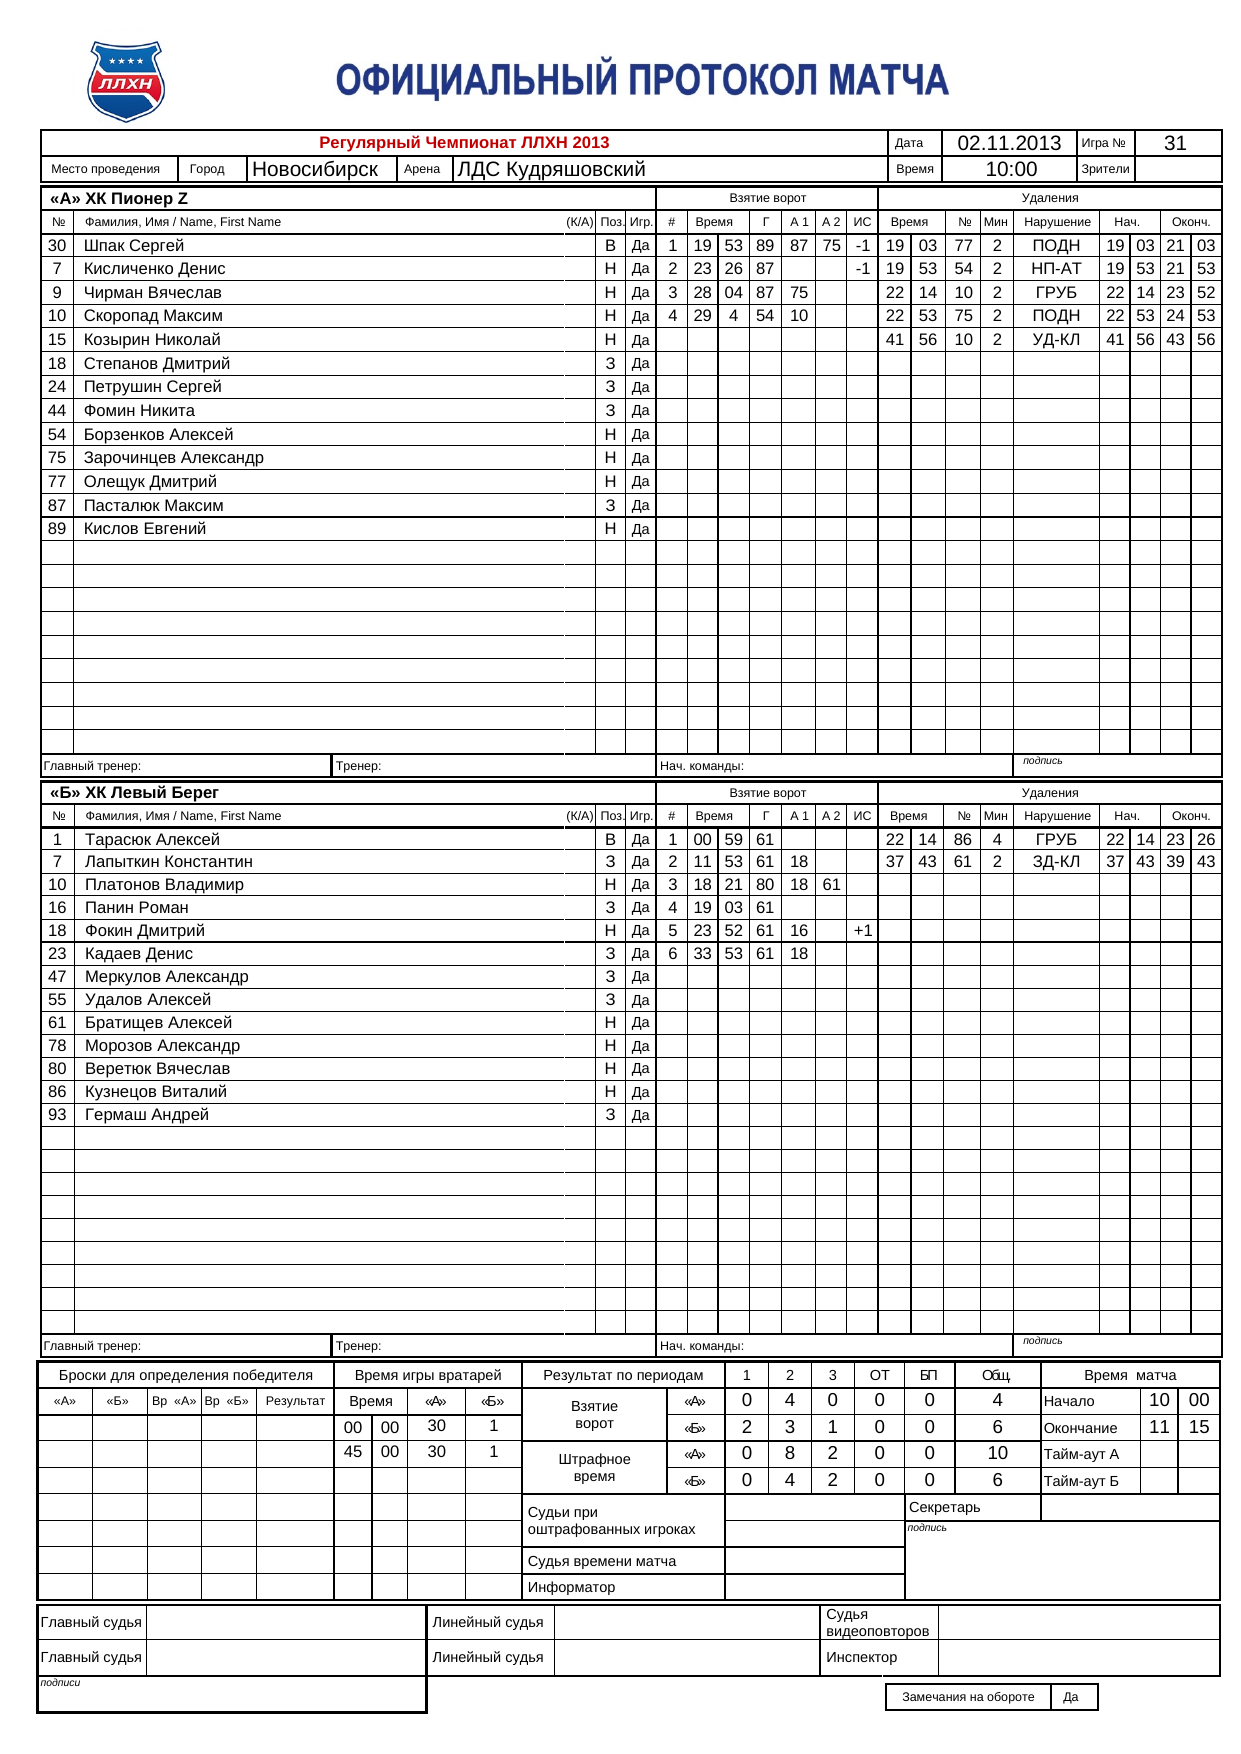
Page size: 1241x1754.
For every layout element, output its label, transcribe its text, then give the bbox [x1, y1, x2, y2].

table_cell [944, 1012, 980, 1033]
table_cell [373, 1468, 407, 1493]
table_cell подписи [39, 1677, 425, 1711]
table_cell [42, 1242, 74, 1264]
table_cell [1161, 636, 1190, 658]
table_cell [596, 636, 625, 658]
table_cell [981, 1150, 1013, 1172]
table_cell [565, 423, 595, 445]
table_cell [565, 1173, 595, 1195]
table_cell 21 [1161, 235, 1190, 256]
table_cell [148, 1468, 201, 1493]
table_cell [657, 494, 687, 516]
table_cell [981, 707, 1013, 729]
table_cell [202, 1468, 256, 1493]
table_cell [148, 1574, 201, 1599]
table_cell 10 [946, 281, 980, 303]
table_cell [688, 1311, 717, 1333]
table_cell [657, 352, 687, 374]
table_cell [565, 1150, 595, 1172]
table_header Время матча [1042, 1363, 1219, 1387]
table_cell [782, 1127, 815, 1149]
table_cell [1014, 352, 1099, 374]
table_cell [847, 541, 877, 564]
table_cell 23 [688, 257, 717, 280]
table_cell [847, 659, 877, 682]
table_cell 26 [719, 257, 749, 280]
table_cell [565, 1288, 595, 1310]
table_cell 30 [408, 1416, 465, 1440]
table_cell [1014, 470, 1099, 493]
table_cell Борзенков Алексей [74, 423, 564, 445]
table_cell [944, 920, 980, 941]
table_cell [1014, 730, 1099, 753]
table_cell [912, 920, 943, 941]
table_cell Арена [398, 157, 452, 181]
table_cell [750, 518, 781, 540]
table_cell [408, 1574, 465, 1599]
table_cell [74, 565, 564, 587]
table_cell [782, 588, 815, 611]
table_cell [42, 1173, 74, 1195]
table_cell [782, 352, 815, 374]
table_cell «Б» [668, 1415, 724, 1440]
table_cell [1179, 1441, 1219, 1467]
table_cell 87 [750, 281, 781, 303]
table_cell [750, 328, 781, 351]
table_cell 23 [42, 943, 74, 964]
table_cell [879, 707, 910, 729]
table_cell [816, 1196, 846, 1218]
table_cell [1131, 1035, 1160, 1057]
table_cell 75 [42, 446, 73, 469]
table_cell [847, 1196, 877, 1218]
table_cell [1192, 518, 1221, 540]
table_cell [847, 1242, 877, 1264]
table_cell [981, 1104, 1013, 1126]
table_cell [816, 636, 846, 658]
table_cell З [596, 1104, 625, 1126]
table_cell [565, 1035, 595, 1057]
table_cell [782, 1196, 815, 1218]
table_header 02.11.2013 [943, 131, 1076, 155]
table_cell [1192, 423, 1221, 445]
table_cell [626, 1150, 655, 1172]
table_cell [1131, 1173, 1160, 1195]
table_cell [565, 896, 595, 918]
table_cell Н [596, 874, 625, 895]
table_cell [1100, 1311, 1129, 1333]
table_cell [1161, 1173, 1190, 1195]
table_cell [944, 1035, 980, 1057]
table_cell [1100, 1196, 1129, 1218]
table_cell 1 [466, 1441, 521, 1467]
table_cell [944, 1242, 980, 1264]
table_cell № [42, 805, 74, 826]
table_cell Пасталюк Максим [74, 494, 564, 516]
table_cell 28 [688, 281, 717, 303]
table_cell [750, 376, 781, 398]
table_cell [847, 281, 877, 303]
table_cell [1192, 612, 1221, 634]
table_cell [719, 1311, 749, 1333]
table_cell № [946, 211, 980, 233]
table_cell Да [626, 518, 655, 540]
table_cell [596, 1196, 625, 1218]
table_cell 22 [879, 305, 910, 327]
table_cell [1014, 588, 1099, 611]
table_cell [1100, 423, 1129, 445]
table_cell [912, 376, 945, 398]
table_cell [1131, 541, 1160, 564]
table_cell [1161, 1288, 1190, 1310]
table_cell 0 [905, 1468, 954, 1493]
table_cell [688, 730, 717, 753]
table_cell [912, 1311, 943, 1333]
table_cell [1192, 541, 1221, 564]
table_cell [847, 1150, 877, 1172]
table_cell [816, 257, 846, 280]
table_cell Да [626, 281, 655, 303]
table_cell [750, 446, 781, 469]
table_cell 3 [657, 874, 687, 895]
table_cell [816, 446, 846, 469]
table_cell ГРУБ [1014, 281, 1099, 303]
table_cell Тайм-аут Б [1042, 1468, 1140, 1493]
table_cell [750, 1150, 781, 1172]
table_cell [466, 1574, 521, 1599]
table_cell 53 [912, 305, 945, 327]
table_cell 10:00 [943, 157, 1076, 181]
table_cell [1100, 1242, 1129, 1264]
table_cell [688, 1058, 717, 1079]
table_cell [782, 683, 815, 706]
table_cell [1192, 989, 1221, 1011]
table_cell 56 [1192, 328, 1221, 351]
table_cell [782, 1219, 815, 1241]
table_cell [879, 1288, 910, 1310]
table_cell Тренер: [333, 1335, 655, 1356]
table_cell 4 [769, 1468, 811, 1493]
table_cell [657, 470, 687, 493]
table_cell [719, 541, 749, 564]
table_cell 0 [905, 1389, 954, 1413]
table_cell [1014, 707, 1099, 729]
table_cell [1100, 966, 1129, 987]
table_cell [1100, 896, 1129, 918]
table_cell [944, 896, 980, 918]
table_cell [782, 494, 815, 516]
table_cell [657, 376, 687, 398]
table_cell [750, 1219, 781, 1241]
table_cell [782, 1104, 815, 1126]
table_cell [981, 1196, 1013, 1218]
table_cell [879, 683, 910, 706]
table_cell «Б » [466, 1389, 521, 1413]
table_cell [912, 943, 943, 964]
table_cell [1161, 943, 1190, 964]
table_cell [596, 1173, 625, 1195]
table_cell [688, 1104, 717, 1126]
table_cell [1131, 1012, 1160, 1033]
table_cell 22 [1100, 305, 1129, 327]
table_cell 53 [1131, 257, 1160, 280]
table_cell [565, 966, 595, 987]
table_cell [373, 1547, 407, 1573]
table_cell [981, 659, 1013, 682]
table_cell [1192, 1127, 1221, 1149]
table_header 3 [812, 1363, 854, 1387]
table_cell [816, 541, 846, 564]
table_cell [912, 423, 945, 445]
table_cell [596, 1127, 625, 1149]
table_cell [879, 518, 910, 540]
table_cell [1131, 1150, 1160, 1172]
table_cell [847, 730, 877, 753]
table_cell [626, 1311, 655, 1333]
table_cell [1100, 1288, 1129, 1310]
table_cell [1192, 730, 1221, 753]
table_cell [657, 1288, 687, 1310]
table_cell 0 [855, 1415, 904, 1440]
table_cell [1014, 1311, 1099, 1333]
table_cell «А» [408, 1389, 465, 1413]
table_cell [879, 612, 910, 634]
table_cell [750, 966, 781, 987]
table_cell ИС [847, 211, 877, 233]
table_cell [565, 235, 595, 256]
table_cell 47 [42, 966, 74, 987]
table_cell [782, 896, 815, 918]
table_cell [944, 1104, 980, 1126]
table_cell [1100, 683, 1129, 706]
table_cell [147, 1640, 425, 1675]
table_cell [847, 943, 877, 964]
table_cell [1161, 446, 1190, 469]
table_cell [565, 730, 595, 753]
table_cell [596, 1288, 625, 1310]
table_cell [42, 565, 73, 587]
table_cell 2 [981, 281, 1013, 303]
table_cell 0 [726, 1389, 768, 1413]
table_cell [981, 920, 1013, 941]
table_cell Да [626, 352, 655, 374]
table_cell [1131, 730, 1160, 753]
table_cell [879, 352, 910, 374]
table_cell Гермаш Андрей [75, 1104, 564, 1126]
table_cell [1161, 1035, 1190, 1057]
table_cell Главный тренер: [42, 1335, 330, 1356]
table_cell [1192, 920, 1221, 941]
table_cell [816, 730, 846, 753]
table_cell [688, 1127, 717, 1149]
table_cell ГРУБ [1014, 829, 1099, 849]
table_cell «Б» [93, 1389, 147, 1413]
table_cell Степанов Дмитрий [74, 352, 564, 374]
table_cell [879, 966, 910, 987]
table_cell [981, 1081, 1013, 1103]
table_cell [626, 612, 655, 634]
table_cell # [657, 805, 687, 826]
table_cell [42, 588, 73, 611]
table_cell [565, 1127, 595, 1149]
table_cell [944, 874, 980, 895]
table_cell [1131, 1081, 1160, 1103]
table_cell 1 [657, 829, 687, 849]
table_cell [946, 683, 980, 706]
table_cell [750, 707, 781, 729]
table_cell 44 [42, 399, 73, 422]
table_cell [944, 1311, 980, 1333]
table_cell [1100, 659, 1129, 682]
table_cell [1100, 565, 1129, 587]
table_cell [42, 636, 73, 658]
table_cell [1131, 612, 1160, 634]
table_cell [981, 989, 1013, 1011]
table_cell [944, 1265, 980, 1287]
table_cell [1192, 1012, 1221, 1033]
table_cell [719, 352, 749, 374]
table_cell [1100, 1104, 1129, 1126]
table_cell [816, 1150, 846, 1172]
table_cell [1100, 1265, 1129, 1287]
table_cell [39, 1494, 92, 1520]
table_cell В [596, 235, 625, 256]
table_cell [688, 376, 717, 398]
table_cell [719, 1196, 749, 1218]
table_cell [912, 1081, 943, 1103]
table_cell Да [626, 874, 655, 895]
table_cell 7 [42, 257, 73, 280]
table_cell Инспектор [821, 1640, 938, 1675]
table_cell 53 [1131, 305, 1160, 327]
table_cell 19 [688, 896, 717, 918]
table_cell [750, 399, 781, 422]
table_cell 11 [688, 850, 717, 872]
table_cell [1161, 565, 1190, 587]
table_cell [847, 328, 877, 351]
table_cell [626, 1127, 655, 1149]
table_cell [75, 1265, 564, 1287]
table_cell [1161, 470, 1190, 493]
table_cell [688, 659, 717, 682]
table_cell 00 [373, 1441, 407, 1467]
table_cell [1131, 920, 1160, 941]
table_cell [1192, 943, 1221, 964]
table_cell [148, 1441, 201, 1467]
table_cell 0 [726, 1468, 768, 1493]
table_cell [1131, 1265, 1160, 1287]
table_cell Секретарь [906, 1495, 1040, 1520]
table_cell 54 [750, 305, 781, 327]
table_cell [1192, 1081, 1221, 1103]
table_cell [1100, 943, 1129, 964]
table_cell [719, 1081, 749, 1103]
table_cell [688, 494, 717, 516]
table_cell [1161, 989, 1190, 1011]
table_cell [626, 636, 655, 658]
table_cell [688, 1012, 717, 1033]
table_cell [879, 1081, 910, 1103]
table_cell [202, 1416, 256, 1440]
table_cell [847, 494, 877, 516]
table_cell [565, 1012, 595, 1033]
table_cell [782, 659, 815, 682]
table_cell Олещук Дмитрий [74, 470, 564, 493]
table_cell [879, 1150, 910, 1172]
table_cell [912, 612, 945, 634]
table_cell Время [688, 805, 749, 826]
table_cell 61 [750, 850, 781, 872]
table_cell [1131, 659, 1160, 682]
table_cell [981, 612, 1013, 634]
table_cell Оконч. [1161, 805, 1221, 826]
table_cell 86 [42, 1081, 74, 1103]
table_cell [782, 328, 815, 351]
table_cell [847, 896, 877, 918]
table_cell [1161, 1265, 1190, 1287]
table_cell [1161, 1081, 1190, 1103]
table_cell [1161, 1219, 1190, 1241]
table_cell НП-АТ [1014, 257, 1099, 280]
table_cell [981, 943, 1013, 964]
table_cell [1100, 1081, 1129, 1103]
table_cell Н [596, 1035, 625, 1057]
table_cell [912, 874, 943, 895]
table_cell ПОДН [1014, 235, 1099, 256]
table_cell [1161, 612, 1190, 634]
table_cell [981, 588, 1013, 611]
table_cell 54 [42, 423, 73, 445]
table_cell [1100, 470, 1129, 493]
table_cell [750, 1288, 781, 1310]
table_cell [719, 683, 749, 706]
table_cell [816, 352, 846, 374]
table_cell [719, 966, 749, 987]
table_cell [1100, 1012, 1129, 1033]
table_cell [657, 966, 687, 987]
table_cell 53 [719, 235, 749, 256]
table_cell Да [626, 989, 655, 1011]
table_cell [719, 659, 749, 682]
table_cell [42, 1265, 74, 1287]
table_cell 7 [42, 850, 74, 872]
table_cell [1192, 1311, 1221, 1333]
table_cell [657, 1196, 687, 1218]
table_cell [1192, 1265, 1221, 1287]
table_cell [688, 1265, 717, 1287]
table_cell [912, 730, 945, 753]
table_cell Окончание [1042, 1415, 1140, 1440]
table_cell [565, 1265, 595, 1287]
table_cell 45 [335, 1441, 371, 1467]
table_cell [408, 1468, 465, 1493]
table_cell [626, 565, 655, 587]
table_cell [719, 1173, 749, 1195]
table_cell [1100, 636, 1129, 658]
table_cell 61 [816, 874, 846, 895]
table_cell Да [626, 328, 655, 351]
table_cell [719, 1265, 749, 1287]
table_cell [565, 683, 595, 706]
table_cell 0 [905, 1415, 954, 1440]
table_cell Да [626, 1104, 655, 1126]
table_cell [373, 1521, 407, 1546]
table_cell [816, 565, 846, 587]
table_cell [1192, 1150, 1221, 1172]
table_cell [816, 328, 846, 351]
table_cell [1131, 1311, 1160, 1333]
table_cell [1192, 1219, 1221, 1241]
table_cell [335, 1574, 371, 1599]
table_cell [847, 636, 877, 658]
table_cell [879, 943, 910, 964]
table_cell Веретюк Вячеслав [75, 1058, 564, 1079]
table_cell [75, 1288, 564, 1310]
table_cell [565, 1219, 595, 1241]
table_cell 1 [42, 829, 74, 849]
table_cell [944, 943, 980, 964]
table_cell [1192, 683, 1221, 706]
table_cell [816, 1311, 846, 1333]
table_cell [466, 1521, 521, 1546]
table_cell [981, 896, 1013, 918]
table_cell [847, 565, 877, 587]
table_cell [719, 612, 749, 634]
table_cell [1131, 1196, 1160, 1218]
table_cell [1161, 1196, 1190, 1218]
table_cell [565, 281, 595, 303]
table_cell [782, 1081, 815, 1103]
table_cell Мин [981, 211, 1013, 233]
table_cell [74, 683, 564, 706]
table_cell [782, 612, 815, 634]
table_cell [1161, 1127, 1190, 1149]
table_header Замечания на обороте [887, 1685, 1050, 1709]
table_header «А» ХК Пионер Z [42, 188, 655, 209]
table_cell [626, 707, 655, 729]
table_cell [719, 989, 749, 1011]
table_cell [879, 1012, 910, 1033]
table_cell [1100, 352, 1129, 374]
table_cell [946, 636, 980, 658]
table_cell [782, 730, 815, 753]
table_cell [74, 588, 564, 611]
table_cell 0 [812, 1389, 854, 1413]
table_cell Н [596, 920, 625, 941]
table_cell [981, 376, 1013, 398]
table_cell 61 [750, 920, 781, 941]
table_cell 2 [657, 850, 687, 872]
table_cell [750, 1196, 781, 1218]
table_cell [1192, 565, 1221, 587]
table_cell [1136, 157, 1221, 181]
table_cell Морозов Александр [75, 1035, 564, 1057]
table_cell Оконч. [1161, 211, 1221, 233]
table_cell [42, 1127, 74, 1149]
table_cell [42, 612, 73, 634]
table_cell [946, 470, 980, 493]
table_cell [657, 659, 687, 682]
table_cell [782, 1265, 815, 1287]
table_cell [946, 376, 980, 398]
table_cell [912, 518, 945, 540]
table_cell 26 [1192, 829, 1221, 849]
table_cell [1161, 423, 1190, 445]
table_cell [257, 1547, 333, 1573]
table_cell 3 [657, 281, 687, 303]
table_cell [75, 1173, 564, 1195]
table_cell [782, 541, 815, 564]
table_cell [1141, 1468, 1177, 1493]
table_cell [42, 659, 73, 682]
table_cell [688, 518, 717, 540]
table_cell Главный судья [39, 1640, 146, 1675]
table_cell Результат [257, 1389, 333, 1413]
table_cell [847, 376, 877, 398]
table_cell Меркулов Александр [75, 966, 564, 987]
table_cell [719, 1288, 749, 1310]
table_cell Тренер: [333, 755, 655, 776]
table_cell [688, 612, 717, 634]
table_cell [42, 1288, 74, 1310]
table_cell [847, 446, 877, 469]
table_cell (К/А) [565, 805, 595, 826]
table_cell [847, 829, 877, 849]
table_cell [74, 541, 564, 564]
table_cell [1192, 376, 1221, 398]
table_cell [782, 1173, 815, 1195]
table_cell 1 [466, 1416, 521, 1440]
table_cell [408, 1521, 465, 1546]
table_cell [565, 588, 595, 611]
table_cell [912, 399, 945, 422]
table_cell Город [179, 157, 246, 181]
table_cell [657, 565, 687, 587]
table_cell [657, 707, 687, 729]
table_cell 19 [879, 257, 910, 280]
table_cell 15 [1179, 1415, 1219, 1440]
table_cell [782, 423, 815, 445]
table_cell 78 [42, 1035, 74, 1057]
table_cell 29 [688, 305, 717, 327]
table_cell [879, 989, 910, 1011]
table_cell [657, 1127, 687, 1149]
table_cell Да [626, 1035, 655, 1057]
table_cell [1131, 494, 1160, 516]
table_cell Н [596, 423, 625, 445]
table_cell [39, 1574, 92, 1599]
table_cell [726, 1521, 904, 1546]
table_cell [879, 1035, 910, 1057]
table_cell Штрафное время [523, 1442, 666, 1493]
table_cell [335, 1521, 371, 1546]
table_cell [74, 612, 564, 634]
table_cell «А» [39, 1389, 92, 1413]
table_cell [147, 1606, 425, 1639]
table_cell [944, 989, 980, 1011]
table_cell [1014, 1104, 1099, 1126]
table_cell [816, 470, 846, 493]
table_cell [657, 1242, 687, 1264]
table_cell [202, 1441, 256, 1467]
table_cell Кислов Евгений [74, 518, 564, 540]
table_cell [626, 730, 655, 753]
table_cell 2 [981, 328, 1013, 351]
table_cell [1014, 1127, 1099, 1149]
table_header Броски для определения победителя [39, 1363, 333, 1387]
table_cell [816, 1127, 846, 1149]
table_cell 77 [946, 235, 980, 256]
table_cell [1014, 1196, 1099, 1218]
table_cell [688, 328, 717, 351]
table_cell [750, 588, 781, 611]
table_cell [1099, 1682, 1220, 1711]
table_cell [944, 1058, 980, 1079]
table_cell 56 [912, 328, 945, 351]
table_cell [657, 1150, 687, 1172]
table_cell 4 [657, 305, 687, 327]
table_cell Г [750, 211, 781, 233]
table_cell Удалов Алексей [75, 989, 564, 1011]
table_cell [879, 1196, 910, 1218]
table_cell [148, 1416, 201, 1440]
table_cell [1192, 874, 1221, 895]
table_cell [981, 1288, 1013, 1310]
table_cell [1100, 1173, 1129, 1195]
table_cell [879, 1242, 910, 1264]
table_cell [657, 446, 687, 469]
table_cell [847, 1219, 877, 1241]
table_cell [944, 1127, 980, 1149]
table_cell Тарасюк Алексей [75, 829, 564, 849]
table_cell [626, 1242, 655, 1264]
table_cell [657, 1104, 687, 1126]
table_cell [912, 565, 945, 587]
table_cell [1100, 612, 1129, 634]
table_cell [719, 328, 749, 351]
table_cell [719, 730, 749, 753]
table_cell [1161, 966, 1190, 987]
table_cell [688, 1242, 717, 1264]
table_cell [1192, 446, 1221, 469]
table_cell [1014, 423, 1099, 445]
table_cell 16 [42, 896, 74, 918]
table_cell [944, 1196, 980, 1218]
table_cell [1014, 989, 1099, 1011]
table_cell [75, 1196, 564, 1218]
table_cell [981, 1242, 1013, 1264]
table_cell [981, 1311, 1013, 1333]
table_cell [981, 423, 1013, 445]
table_cell [657, 423, 687, 445]
table_cell [912, 896, 943, 918]
table_cell [847, 1173, 877, 1195]
table_cell [1014, 659, 1099, 682]
table_cell [912, 1104, 943, 1126]
table_cell [466, 1468, 521, 1493]
table_cell [719, 446, 749, 469]
table_cell Да [626, 966, 655, 987]
table_cell [1014, 1035, 1099, 1057]
table_cell [202, 1521, 256, 1546]
table_cell Н [596, 446, 625, 469]
table_cell З [596, 352, 625, 374]
table_header ОТ [855, 1363, 904, 1387]
table_cell [74, 707, 564, 729]
table_cell Платонов Владимир [75, 874, 564, 895]
table_cell [1014, 1012, 1099, 1033]
table_cell [944, 966, 980, 987]
table_cell [565, 494, 595, 516]
table_cell [847, 518, 877, 540]
table_cell Игр. [626, 805, 655, 826]
table_cell [1131, 943, 1160, 964]
table_cell 03 [1131, 235, 1160, 256]
table_cell [847, 588, 877, 611]
table_cell [657, 1219, 687, 1241]
table_cell [816, 518, 846, 540]
table_cell 4 [981, 829, 1013, 849]
table_cell Да [626, 470, 655, 493]
table_cell [626, 1288, 655, 1310]
table_cell [847, 423, 877, 445]
table_cell 75 [782, 281, 815, 303]
table_cell Да [626, 920, 655, 941]
table_cell 59 [719, 829, 749, 849]
table_cell [847, 1035, 877, 1057]
table_cell 6 [956, 1468, 1040, 1493]
table_cell 22 [1100, 829, 1129, 849]
table_header Дата [889, 131, 941, 155]
table_cell [879, 1173, 910, 1195]
table_cell Нач. команды: [657, 1335, 1012, 1356]
table_cell [657, 1311, 687, 1333]
table_cell Поз. [596, 805, 625, 826]
table_cell [42, 730, 73, 753]
table_cell [42, 683, 73, 706]
table_cell [688, 446, 717, 469]
table_cell [373, 1494, 407, 1520]
table_cell Судьи при оштрафованных игроках [523, 1495, 724, 1546]
table_cell [1141, 1441, 1177, 1467]
table_cell [1014, 494, 1099, 516]
table_cell [42, 1196, 74, 1218]
table_cell 43 [912, 850, 943, 872]
table_cell Да [626, 1058, 655, 1079]
table_cell ПОДН [1014, 305, 1099, 327]
table_cell 30 [408, 1441, 465, 1467]
table_cell Скоропад Максим [74, 305, 564, 327]
table_cell [847, 470, 877, 493]
table_cell [719, 1127, 749, 1149]
table_cell [981, 399, 1013, 422]
table_cell [39, 1547, 92, 1573]
table_cell 0 [855, 1442, 904, 1467]
table_cell [879, 446, 910, 469]
table_cell 55 [42, 989, 74, 1011]
table_cell [816, 920, 846, 941]
table_cell [719, 1012, 749, 1033]
table_cell [847, 683, 877, 706]
table_cell [75, 1242, 564, 1264]
table_cell [657, 612, 687, 634]
table_cell [1161, 1058, 1190, 1079]
table_header 1 [726, 1363, 768, 1387]
table_cell [39, 1416, 92, 1440]
table_cell [1161, 683, 1190, 706]
table_cell [879, 874, 910, 895]
table_cell [719, 399, 749, 422]
table_cell [1100, 588, 1129, 611]
table_cell 14 [912, 281, 945, 303]
table_cell [981, 1173, 1013, 1195]
table_cell [93, 1494, 147, 1520]
table_cell 18 [688, 874, 717, 895]
table_cell [657, 1035, 687, 1057]
table_cell [912, 1288, 943, 1310]
table_cell 43 [1192, 850, 1221, 872]
table_cell [946, 494, 980, 516]
table_cell [596, 1150, 625, 1172]
table_cell Да [626, 235, 655, 256]
table_cell [1131, 1104, 1160, 1126]
table_cell [981, 966, 1013, 987]
table_cell [726, 1495, 904, 1520]
table_cell [408, 1547, 465, 1573]
table_cell [657, 989, 687, 1011]
table_cell [816, 612, 846, 634]
table_cell [1192, 1035, 1221, 1057]
table_cell [847, 850, 877, 872]
table_cell [946, 399, 980, 422]
table_cell 2 [812, 1442, 854, 1467]
table_cell [847, 1288, 877, 1310]
table_cell [688, 1219, 717, 1241]
table_cell [565, 659, 595, 682]
table_cell 80 [750, 874, 781, 895]
table_cell [879, 896, 910, 918]
table_cell [688, 966, 717, 987]
table_cell [1100, 874, 1129, 895]
table_cell 16 [782, 920, 815, 941]
table_cell [74, 636, 564, 658]
table_cell [657, 1173, 687, 1195]
table_cell [879, 659, 910, 682]
table_cell [1014, 376, 1099, 398]
table_cell Шпак Сергей [74, 235, 564, 256]
table_cell [657, 1058, 687, 1079]
table_cell # [657, 211, 687, 233]
table_cell [750, 1242, 781, 1264]
table_cell [981, 636, 1013, 658]
table_cell [75, 1311, 564, 1333]
table_cell [879, 565, 910, 587]
table_cell [816, 1058, 846, 1079]
table_cell 61 [750, 829, 781, 849]
table_cell 93 [42, 1104, 74, 1126]
table_cell 61 [944, 850, 980, 872]
table_cell [373, 1574, 407, 1599]
table_cell [1131, 376, 1160, 398]
table_cell 15 [42, 328, 73, 351]
table_cell Новосибирск [248, 157, 396, 181]
table_cell [946, 565, 980, 587]
table_cell 10 [956, 1442, 1040, 1467]
table_cell [1100, 989, 1129, 1011]
table_cell [816, 376, 846, 398]
table_cell 75 [816, 235, 846, 256]
table_cell [946, 518, 980, 540]
table_header 2 [769, 1363, 811, 1387]
table_cell [626, 1219, 655, 1241]
table_cell [408, 1494, 465, 1520]
table_cell [946, 707, 980, 729]
table_cell [257, 1494, 333, 1520]
table_cell [1192, 636, 1221, 658]
table_cell 18 [782, 874, 815, 895]
table_cell [688, 399, 717, 422]
table_cell [202, 1547, 256, 1573]
table_cell [565, 943, 595, 964]
table_cell 52 [719, 920, 749, 941]
table_cell [782, 1058, 815, 1079]
table_cell [883, 1677, 1220, 1681]
table_cell А 2 [816, 805, 846, 826]
table_cell [565, 874, 595, 895]
table_cell 23 [1161, 281, 1190, 303]
table_cell [1131, 896, 1160, 918]
table_cell [946, 588, 980, 611]
table_cell [1014, 683, 1099, 706]
table_cell [912, 989, 943, 1011]
table_cell [981, 446, 1013, 469]
table_cell [816, 683, 846, 706]
table_cell [596, 612, 625, 634]
table_cell 86 [944, 829, 980, 849]
table_cell [1179, 1468, 1219, 1493]
table_cell Поз. [596, 211, 625, 233]
table_header «Б» ХК Левый Берег [42, 783, 655, 803]
table_cell [1131, 399, 1160, 422]
table_cell Судья времени матча [523, 1548, 724, 1573]
table_cell [939, 1606, 1219, 1639]
table_cell [719, 588, 749, 611]
table_cell [912, 1035, 943, 1057]
table_cell [1192, 352, 1221, 374]
table_cell Зрители [1078, 157, 1134, 181]
table_cell Главный тренер: [42, 755, 330, 776]
table_cell [719, 1242, 749, 1264]
table_cell Начало [1042, 1389, 1140, 1413]
table_cell [816, 588, 846, 611]
table_cell Да [626, 1081, 655, 1103]
table_cell [1100, 1127, 1129, 1149]
table_cell [565, 612, 595, 634]
table_cell Нарушение [1014, 211, 1099, 233]
table_cell [782, 829, 815, 849]
table_cell 2 [981, 235, 1013, 256]
table_cell [981, 1058, 1013, 1079]
table_cell [1014, 1081, 1099, 1103]
table_cell [1131, 1242, 1160, 1264]
table_cell 23 [688, 920, 717, 941]
table_header 31 [1136, 131, 1221, 155]
table_cell [688, 1173, 717, 1195]
table_cell 18 [42, 920, 74, 941]
table_cell З [596, 850, 625, 872]
table_cell 53 [912, 257, 945, 280]
table_cell [93, 1416, 147, 1440]
table_cell [39, 1521, 92, 1546]
table_cell 33 [688, 943, 717, 964]
table_cell 10 [782, 305, 815, 327]
table_cell [750, 612, 781, 634]
table_cell [981, 1127, 1013, 1149]
table_cell А 2 [816, 211, 846, 233]
table_cell [565, 446, 595, 469]
table_cell Нач. команды: [657, 755, 1012, 776]
table_cell [879, 1219, 910, 1241]
table_cell 77 [42, 470, 73, 493]
table_cell [1161, 541, 1190, 564]
table_cell [657, 683, 687, 706]
table_cell 22 [879, 281, 910, 303]
table_cell [750, 1265, 781, 1287]
table_cell [75, 1150, 564, 1172]
table_cell 19 [1100, 235, 1129, 256]
table_cell Главный судья [39, 1606, 146, 1639]
table_cell Тайм-аут А [1042, 1441, 1140, 1467]
table_cell [596, 1265, 625, 1287]
table_cell [688, 1081, 717, 1103]
table_cell 0 [855, 1468, 904, 1493]
table_cell [750, 1081, 781, 1103]
table_cell [719, 636, 749, 658]
table_cell [946, 612, 980, 634]
table_cell [981, 352, 1013, 374]
table_cell [981, 518, 1013, 540]
table_cell [750, 683, 781, 706]
table_cell А 1 [782, 211, 815, 233]
table_cell [1131, 470, 1160, 493]
table_cell [816, 1081, 846, 1103]
table_cell [1161, 730, 1190, 753]
table_cell 24 [42, 376, 73, 398]
table_cell [750, 352, 781, 374]
table_cell [626, 541, 655, 564]
table_cell Н [596, 305, 625, 327]
table_cell [879, 470, 910, 493]
table_cell 19 [1100, 257, 1129, 280]
table_cell [719, 1219, 749, 1241]
table_cell [879, 1311, 910, 1333]
table_cell [1192, 588, 1221, 611]
table_cell [39, 1468, 92, 1493]
table_cell [816, 494, 846, 516]
table_cell [257, 1521, 333, 1546]
table_cell [981, 1035, 1013, 1057]
table_cell [879, 636, 910, 658]
table_cell [257, 1574, 333, 1599]
table_cell [816, 1035, 846, 1057]
table_cell Лапыткин Константин [75, 850, 564, 872]
table_cell [1161, 399, 1190, 422]
table_cell 14 [1131, 281, 1160, 303]
table_cell [816, 1012, 846, 1033]
table_cell [93, 1441, 147, 1467]
table_cell [879, 1127, 910, 1149]
table_cell [596, 659, 625, 682]
table_cell [688, 636, 717, 658]
table_cell [750, 1012, 781, 1033]
table_cell [816, 659, 846, 682]
table_cell [1192, 494, 1221, 516]
table_cell [596, 588, 625, 611]
table_cell [688, 1288, 717, 1310]
table_header Время игры вратарей [335, 1363, 521, 1387]
table_cell [688, 683, 717, 706]
table_cell [596, 1242, 625, 1264]
table_cell [565, 541, 595, 564]
table_cell [981, 730, 1013, 753]
table_cell [816, 896, 846, 918]
table_cell [565, 399, 595, 422]
table_cell 2 [981, 305, 1013, 327]
table_cell [847, 399, 877, 422]
table_cell [750, 730, 781, 753]
table_cell подпись [906, 1522, 1219, 1599]
table_cell 1 [812, 1415, 854, 1440]
table_cell [912, 352, 945, 374]
table_cell [1014, 920, 1099, 941]
table_cell [750, 1311, 781, 1333]
table_cell [1014, 943, 1099, 964]
table_cell Да [626, 1012, 655, 1033]
table_cell 2 [726, 1415, 768, 1440]
table_cell [750, 1104, 781, 1126]
table_cell 18 [782, 850, 815, 872]
table_cell [816, 305, 846, 327]
table_cell З [596, 376, 625, 398]
table_cell Фомин Никита [74, 399, 564, 422]
table_cell [782, 636, 815, 658]
table_cell 2 [981, 257, 1013, 280]
table_cell Нач. [1100, 211, 1160, 233]
table_cell 11 [1141, 1415, 1177, 1440]
table_cell [1131, 1127, 1160, 1149]
table_cell [750, 565, 781, 587]
table_cell [565, 352, 595, 374]
table_cell 4 [956, 1389, 1040, 1413]
table_cell Козырин Николай [74, 328, 564, 351]
table_cell 56 [1131, 328, 1160, 351]
table_cell [688, 588, 717, 611]
table_cell [1161, 920, 1190, 941]
table_cell [657, 588, 687, 611]
table_cell 43 [1131, 850, 1160, 872]
table_header Регулярный Чемпионат ЛЛХН 2013 [42, 131, 887, 155]
table_cell [847, 1081, 877, 1103]
table_cell [1014, 1288, 1099, 1310]
table_cell [719, 376, 749, 398]
table_cell 75 [946, 305, 980, 327]
table_cell [847, 707, 877, 729]
table_cell Да [626, 829, 655, 849]
table_cell 0 [726, 1442, 768, 1467]
table_cell З [596, 989, 625, 1011]
table_cell 9 [42, 281, 73, 303]
table_cell Да [626, 494, 655, 516]
table_cell 54 [946, 257, 980, 280]
table_cell 14 [1131, 829, 1160, 849]
table_cell Н [596, 470, 625, 493]
table_cell «А» [668, 1389, 724, 1413]
table_cell [912, 707, 945, 729]
table_cell [782, 1035, 815, 1057]
table_cell Фокин Дмитрий [75, 920, 564, 941]
table_cell [719, 1150, 749, 1172]
table_cell [565, 989, 595, 1011]
table_cell [946, 541, 980, 564]
table_cell [912, 636, 945, 658]
table_cell [657, 1265, 687, 1287]
table_cell [816, 943, 846, 964]
table_cell [944, 1288, 980, 1310]
table_cell [847, 352, 877, 374]
table_cell [1131, 636, 1160, 658]
table_cell 2 [812, 1468, 854, 1493]
table_cell [847, 989, 877, 1011]
table_cell [1161, 707, 1190, 729]
table_cell [847, 1127, 877, 1149]
table_cell [912, 1173, 943, 1195]
table_cell УД-КЛ [1014, 328, 1099, 351]
table_cell [1161, 896, 1190, 918]
table_cell [719, 1104, 749, 1126]
table_cell [626, 1196, 655, 1218]
table_cell [626, 1173, 655, 1195]
table_cell [1192, 1173, 1221, 1195]
table_cell [816, 1219, 846, 1241]
table_cell [1131, 966, 1160, 987]
table_cell Судья видеоповторов [821, 1606, 938, 1639]
table_cell 87 [782, 235, 815, 256]
table_cell [1042, 1495, 1219, 1520]
table_header Игра № [1078, 131, 1134, 155]
table_cell ЗД-КЛ [1014, 850, 1099, 872]
table_cell [42, 1219, 74, 1241]
table_cell Н [596, 1012, 625, 1033]
table_cell [1131, 1288, 1160, 1310]
table_header Общ. [956, 1363, 1040, 1387]
table_cell [1014, 1173, 1099, 1195]
table_cell [847, 1058, 877, 1079]
table_cell 37 [879, 850, 910, 872]
table_cell [688, 423, 717, 445]
table_cell [782, 1288, 815, 1310]
table_header Взятие ворот [657, 188, 877, 209]
table_cell [750, 1173, 781, 1195]
table_cell Время [879, 805, 943, 826]
table_cell 10 [946, 328, 980, 351]
table_cell [335, 1468, 371, 1493]
table_cell [1014, 399, 1099, 422]
table_cell [912, 1265, 943, 1287]
table_cell Время [688, 211, 749, 233]
table_cell [879, 730, 910, 753]
table_cell Петрушин Сергей [74, 376, 564, 398]
table_cell Вр «Б» [202, 1389, 256, 1413]
table_cell [1131, 446, 1160, 469]
table_cell [75, 1219, 564, 1241]
table_cell Да [626, 257, 655, 280]
table_cell [657, 328, 687, 351]
table_cell [879, 588, 910, 611]
table_cell 87 [750, 257, 781, 280]
table_cell 5 [657, 920, 687, 941]
table_cell 10 [1141, 1389, 1177, 1413]
table_cell [912, 1196, 943, 1218]
table_cell [1131, 518, 1160, 540]
table_cell Н [596, 257, 625, 280]
table_cell З [596, 943, 625, 964]
table_cell Время [889, 157, 941, 181]
table_cell [912, 1058, 943, 1079]
table_cell [726, 1548, 904, 1573]
table_cell [1161, 352, 1190, 374]
table_cell 24 [1161, 305, 1190, 327]
table_cell [816, 1265, 846, 1287]
table_cell [946, 423, 980, 445]
table_cell [1014, 874, 1099, 895]
table_cell 61 [750, 943, 781, 964]
table_cell [1131, 989, 1160, 1011]
table_header Взятие ворот [657, 783, 877, 803]
table_cell Да [626, 896, 655, 918]
table_cell Время [879, 211, 945, 233]
table_cell [1161, 1012, 1190, 1033]
table_cell [879, 1104, 910, 1126]
table_cell [565, 376, 595, 398]
table_cell [657, 1012, 687, 1033]
table_cell Линейный судья [428, 1640, 554, 1675]
table_cell [1192, 966, 1221, 987]
table_cell [565, 470, 595, 493]
table_cell [816, 707, 846, 729]
table_cell [1192, 1242, 1221, 1264]
table_cell Линейный судья [428, 1606, 554, 1639]
table_cell [816, 281, 846, 303]
table_header Удаления [879, 188, 1221, 209]
table_cell Мин [981, 805, 1013, 826]
table_cell [816, 423, 846, 445]
table_cell [912, 1150, 943, 1172]
table_cell [1014, 1219, 1099, 1241]
table_cell [944, 1173, 980, 1195]
table_cell [816, 399, 846, 422]
table_cell [912, 588, 945, 611]
table_cell [596, 683, 625, 706]
table_cell Вр «А» [148, 1389, 201, 1413]
table_cell [719, 707, 749, 729]
table_cell Зарочинцев Александр [74, 446, 564, 469]
table_header Да [1052, 1685, 1097, 1709]
table_cell [626, 659, 655, 682]
table_cell [565, 305, 595, 327]
table_cell [944, 1150, 980, 1172]
table_cell [596, 707, 625, 729]
table_cell [1100, 399, 1129, 422]
table_cell [93, 1547, 147, 1573]
table_cell [565, 829, 595, 849]
table_cell 2 [981, 850, 1013, 872]
table_cell Панин Роман [75, 896, 564, 918]
table_cell [1014, 541, 1099, 564]
table_cell [93, 1574, 147, 1599]
table_cell 23 [1161, 829, 1190, 849]
table_cell [719, 423, 749, 445]
table_cell [596, 730, 625, 753]
table_cell 89 [750, 235, 781, 256]
table_cell 19 [688, 235, 717, 256]
table_cell [657, 518, 687, 540]
table_cell 2 [657, 257, 687, 280]
table_cell [93, 1468, 147, 1493]
table_cell [879, 541, 910, 564]
table_cell [565, 920, 595, 941]
table_cell -1 [847, 235, 877, 256]
table_cell 22 [1100, 281, 1129, 303]
table_cell 39 [1161, 850, 1190, 872]
table_cell [1100, 1219, 1129, 1241]
table_cell [1014, 636, 1099, 658]
table_cell [657, 541, 687, 564]
table_cell 53 [1192, 257, 1221, 280]
table_cell [1100, 707, 1129, 729]
table_cell Фамилия, Имя / Name, First Name [74, 211, 565, 233]
table_cell 30 [42, 235, 73, 256]
table_cell [1100, 1150, 1129, 1172]
table_cell [816, 1242, 846, 1264]
table_cell [596, 1219, 625, 1241]
table_cell [688, 989, 717, 1011]
table_cell [750, 1058, 781, 1079]
table_cell [565, 850, 595, 872]
table_cell [816, 989, 846, 1011]
table_cell [39, 1441, 92, 1467]
table_cell [1161, 1311, 1190, 1333]
table_cell 61 [42, 1012, 74, 1033]
table_cell [466, 1547, 521, 1573]
table_cell [782, 446, 815, 469]
table_cell [719, 1058, 749, 1079]
table_cell [782, 565, 815, 587]
table_cell Да [626, 305, 655, 327]
table_cell [688, 707, 717, 729]
table_cell Нарушение [1014, 805, 1099, 826]
table_cell Взятие ворот [523, 1389, 666, 1440]
table_cell 1 [657, 235, 687, 256]
table_cell [1192, 470, 1221, 493]
table_cell [565, 1311, 595, 1333]
table_cell [688, 352, 717, 374]
table_cell [879, 423, 910, 445]
table_cell подпись [1014, 1335, 1221, 1356]
table_cell [1014, 1242, 1099, 1264]
table_cell [565, 707, 595, 729]
table_cell Чирман Вячеслав [74, 281, 564, 303]
table_cell [719, 565, 749, 587]
table_cell [148, 1494, 201, 1520]
table_cell [75, 1127, 564, 1149]
table_cell «А» [668, 1442, 724, 1467]
table_cell 89 [42, 518, 73, 540]
table_cell [1014, 1150, 1099, 1172]
table_cell [428, 1677, 882, 1711]
table_cell Да [626, 850, 655, 872]
table_cell [981, 874, 1013, 895]
table_cell [42, 707, 73, 729]
table_cell № [42, 211, 73, 233]
table_cell [657, 399, 687, 422]
table_cell [750, 470, 781, 493]
table_cell 52 [1192, 281, 1221, 303]
table_cell 18 [42, 352, 73, 374]
table_cell [912, 1219, 943, 1241]
table_cell [879, 376, 910, 398]
table_cell 19 [879, 235, 910, 256]
table_cell [1100, 1058, 1129, 1079]
table_cell 00 [688, 829, 717, 849]
table_cell [946, 446, 980, 469]
table_cell Братищев Алексей [75, 1012, 564, 1033]
table_cell [981, 494, 1013, 516]
table_cell Место проведения [42, 157, 177, 181]
table_cell Н [596, 1081, 625, 1103]
table_cell [688, 565, 717, 587]
table_cell подпись [1014, 755, 1221, 776]
table_cell [335, 1547, 371, 1573]
table_cell [726, 1575, 904, 1599]
table_cell [939, 1640, 1219, 1675]
table_cell [912, 470, 945, 493]
table_cell [1161, 376, 1190, 398]
table_cell [657, 1081, 687, 1103]
table_cell [719, 470, 749, 493]
table_cell [657, 730, 687, 753]
table_cell [42, 1311, 74, 1333]
table_cell 0 [905, 1442, 954, 1467]
table_cell [912, 966, 943, 987]
table_cell [782, 518, 815, 540]
table_cell 22 [879, 829, 910, 849]
table_cell Да [626, 943, 655, 964]
table_cell [750, 989, 781, 1011]
table_cell [1014, 896, 1099, 918]
table_cell [847, 874, 877, 895]
table_cell [1192, 1104, 1221, 1126]
table_cell З [596, 896, 625, 918]
table_cell [1100, 446, 1129, 469]
table_cell [782, 399, 815, 422]
table_cell 6 [657, 943, 687, 964]
table_cell Да [626, 376, 655, 398]
table_cell Н [596, 518, 625, 540]
table_cell [1161, 659, 1190, 682]
table_cell [847, 305, 877, 327]
table_cell 21 [1161, 257, 1190, 280]
table_cell [782, 989, 815, 1011]
table_cell [1192, 399, 1221, 422]
table_cell [847, 1311, 877, 1333]
table_cell [816, 1104, 846, 1126]
table_cell [1014, 446, 1099, 469]
table_cell 03 [719, 896, 749, 918]
table_cell [879, 920, 910, 941]
table_cell [1161, 1104, 1190, 1126]
table_cell [1192, 1196, 1221, 1218]
table_cell [719, 518, 749, 540]
table_cell [1100, 730, 1129, 753]
table_cell [565, 518, 595, 540]
table_cell [782, 376, 815, 398]
table_cell [1014, 1058, 1099, 1079]
table_cell 00 [335, 1416, 371, 1440]
table_cell [847, 1104, 877, 1126]
table_cell [750, 1127, 781, 1149]
table_cell 4 [769, 1389, 811, 1413]
table_cell 53 [719, 850, 749, 872]
table_cell [1014, 518, 1099, 540]
table_cell [816, 1173, 846, 1195]
table_cell 61 [750, 896, 781, 918]
table_cell [912, 541, 945, 564]
table_cell [555, 1640, 819, 1675]
table_cell Игр. [626, 211, 655, 233]
table_cell [912, 1242, 943, 1264]
table_cell [879, 1058, 910, 1079]
table_cell 21 [719, 874, 749, 895]
table_cell 14 [912, 829, 943, 849]
table_cell [1100, 541, 1129, 564]
table_cell [74, 730, 564, 753]
table_cell [782, 707, 815, 729]
table_header Результат по периодам [523, 1363, 724, 1387]
table_cell [202, 1494, 256, 1520]
table_cell [1131, 1058, 1160, 1079]
table_cell [42, 1150, 74, 1172]
table_cell 4 [657, 896, 687, 918]
table_cell [42, 541, 73, 564]
table_cell [782, 1242, 815, 1264]
table_cell [1131, 565, 1160, 587]
table_cell [719, 494, 749, 516]
table_cell 10 [42, 305, 73, 327]
table_cell [782, 257, 815, 280]
table_cell [912, 1127, 943, 1149]
table_cell Н [596, 281, 625, 303]
table_cell [782, 1311, 815, 1333]
table_cell [688, 541, 717, 564]
table_cell [981, 1219, 1013, 1241]
table_cell 4 [719, 305, 749, 327]
table_cell [596, 565, 625, 587]
table_cell [946, 352, 980, 374]
table_cell [1131, 683, 1160, 706]
table_cell Кадаев Денис [75, 943, 564, 964]
table_cell [847, 1265, 877, 1287]
table_cell [466, 1494, 521, 1520]
table_header БП [905, 1363, 954, 1387]
table_cell [816, 850, 846, 872]
table_cell 8 [769, 1442, 811, 1467]
table_cell [688, 1035, 717, 1057]
table_cell [74, 659, 564, 682]
table_cell [1100, 494, 1129, 516]
table_cell [847, 966, 877, 987]
table_cell 37 [1100, 850, 1129, 872]
table_cell [565, 1196, 595, 1218]
table_cell [1192, 896, 1221, 918]
table_cell [626, 1265, 655, 1287]
table_cell [148, 1547, 201, 1573]
table_cell 80 [42, 1058, 74, 1079]
table_cell [1131, 588, 1160, 611]
table_cell [912, 659, 945, 682]
table_cell [555, 1606, 819, 1639]
table_cell -1 [847, 257, 877, 280]
table_cell [565, 1058, 595, 1079]
table_cell [688, 1150, 717, 1172]
table_cell 53 [1192, 305, 1221, 327]
table_cell [1014, 565, 1099, 587]
table_cell [946, 730, 980, 753]
table_cell [565, 328, 595, 351]
table_cell Да [626, 423, 655, 445]
table_cell З [596, 966, 625, 987]
table_cell [750, 636, 781, 658]
table_cell [565, 1104, 595, 1126]
table_cell 87 [42, 494, 73, 516]
table_cell [1131, 423, 1160, 445]
table_cell [750, 423, 781, 445]
table_cell Г [750, 805, 781, 826]
table_cell [719, 1035, 749, 1057]
table_cell [596, 1311, 625, 1333]
table_cell 00 [1179, 1389, 1219, 1413]
table_cell [565, 257, 595, 280]
table_cell [1100, 1035, 1129, 1057]
table_cell 03 [1192, 235, 1221, 256]
table_cell ЛДС Кудряшовский [454, 157, 887, 181]
table_cell [565, 636, 595, 658]
table_cell [912, 1012, 943, 1033]
table_cell [879, 494, 910, 516]
table_cell 03 [912, 235, 945, 256]
table_cell [981, 1012, 1013, 1033]
table_cell Время [335, 1389, 407, 1413]
table_cell [782, 966, 815, 987]
table_cell ИС [847, 805, 877, 826]
table_cell 0 [855, 1389, 904, 1413]
table_cell [1192, 1058, 1221, 1079]
table_cell 41 [1100, 328, 1129, 351]
table_cell [1131, 874, 1160, 895]
table_cell [782, 470, 815, 493]
table_cell [1131, 707, 1160, 729]
table_cell [202, 1574, 256, 1599]
table_cell [782, 1150, 815, 1172]
table_cell [1100, 518, 1129, 540]
table_cell [912, 446, 945, 469]
table_cell [257, 1468, 333, 1493]
table_cell Да [626, 446, 655, 469]
table_cell [816, 966, 846, 987]
table_cell 53 [719, 943, 749, 964]
table_cell [1131, 1219, 1160, 1241]
table_cell [879, 1265, 910, 1287]
table_cell [1161, 1150, 1190, 1172]
table_cell 04 [719, 281, 749, 303]
table_cell [1192, 1288, 1221, 1310]
table_cell [657, 636, 687, 658]
table_cell [847, 1012, 877, 1033]
table_cell [257, 1416, 333, 1440]
table_cell [565, 1081, 595, 1103]
table_cell [565, 1242, 595, 1264]
table_cell [750, 659, 781, 682]
table_cell [816, 829, 846, 849]
table_cell [981, 1265, 1013, 1287]
table_cell [688, 470, 717, 493]
table_cell Н [596, 1058, 625, 1079]
table_cell Кисличенко Денис [74, 257, 564, 280]
table_cell З [596, 399, 625, 422]
table_cell [981, 565, 1013, 587]
table_cell [1014, 1265, 1099, 1287]
table_cell 10 [42, 874, 74, 895]
table_cell 18 [782, 943, 815, 964]
table_cell [981, 683, 1013, 706]
table_cell Нач. [1100, 805, 1160, 826]
table_cell «Б» [668, 1468, 724, 1493]
table_cell 43 [1161, 328, 1190, 351]
table_cell [981, 541, 1013, 564]
table_cell +1 [847, 920, 877, 941]
table_cell [1014, 612, 1099, 634]
table_cell [1014, 966, 1099, 987]
table_header Удаления [879, 783, 1221, 803]
table_cell [93, 1521, 147, 1546]
table_cell [1161, 1242, 1190, 1264]
table_cell [596, 541, 625, 564]
table_cell [912, 683, 945, 706]
table_cell В [596, 829, 625, 849]
table_cell [1100, 376, 1129, 398]
table_cell [782, 1012, 815, 1033]
table_cell [944, 1219, 980, 1241]
table_cell 6 [956, 1415, 1040, 1440]
table_cell З [596, 494, 625, 516]
table_cell [750, 1035, 781, 1057]
table_cell (К/А) [565, 211, 595, 233]
table_cell [1161, 518, 1190, 540]
table_cell [257, 1441, 333, 1467]
table_cell [1161, 494, 1190, 516]
table_cell [565, 565, 595, 587]
table_cell [1161, 588, 1190, 611]
table_cell [981, 470, 1013, 493]
table_cell [626, 588, 655, 611]
table_cell [946, 659, 980, 682]
picture [5, 28, 1179, 129]
table_cell [750, 494, 781, 516]
table_cell [1131, 352, 1160, 374]
table_cell [688, 1196, 717, 1218]
table_cell № [944, 805, 980, 826]
table_cell Кузнецов Виталий [75, 1081, 564, 1103]
table_cell [750, 541, 781, 564]
table_cell [944, 1081, 980, 1103]
table_cell [879, 399, 910, 422]
table_cell [912, 494, 945, 516]
table_cell [847, 612, 877, 634]
table_cell [1192, 707, 1221, 729]
table_cell 41 [879, 328, 910, 351]
table_cell 3 [769, 1415, 811, 1440]
table_cell [148, 1521, 201, 1546]
table_cell Фамилия, Имя / Name, First Name [75, 805, 565, 826]
table_cell Да [626, 399, 655, 422]
table_cell [1192, 659, 1221, 682]
table_cell [1161, 874, 1190, 895]
table_cell [1100, 920, 1129, 941]
table_cell [335, 1494, 371, 1520]
table_cell [626, 683, 655, 706]
table_cell Информатор [523, 1575, 724, 1599]
table_cell А 1 [782, 805, 815, 826]
table_cell [816, 1288, 846, 1310]
table_cell Н [596, 328, 625, 351]
table_cell 00 [373, 1416, 407, 1440]
